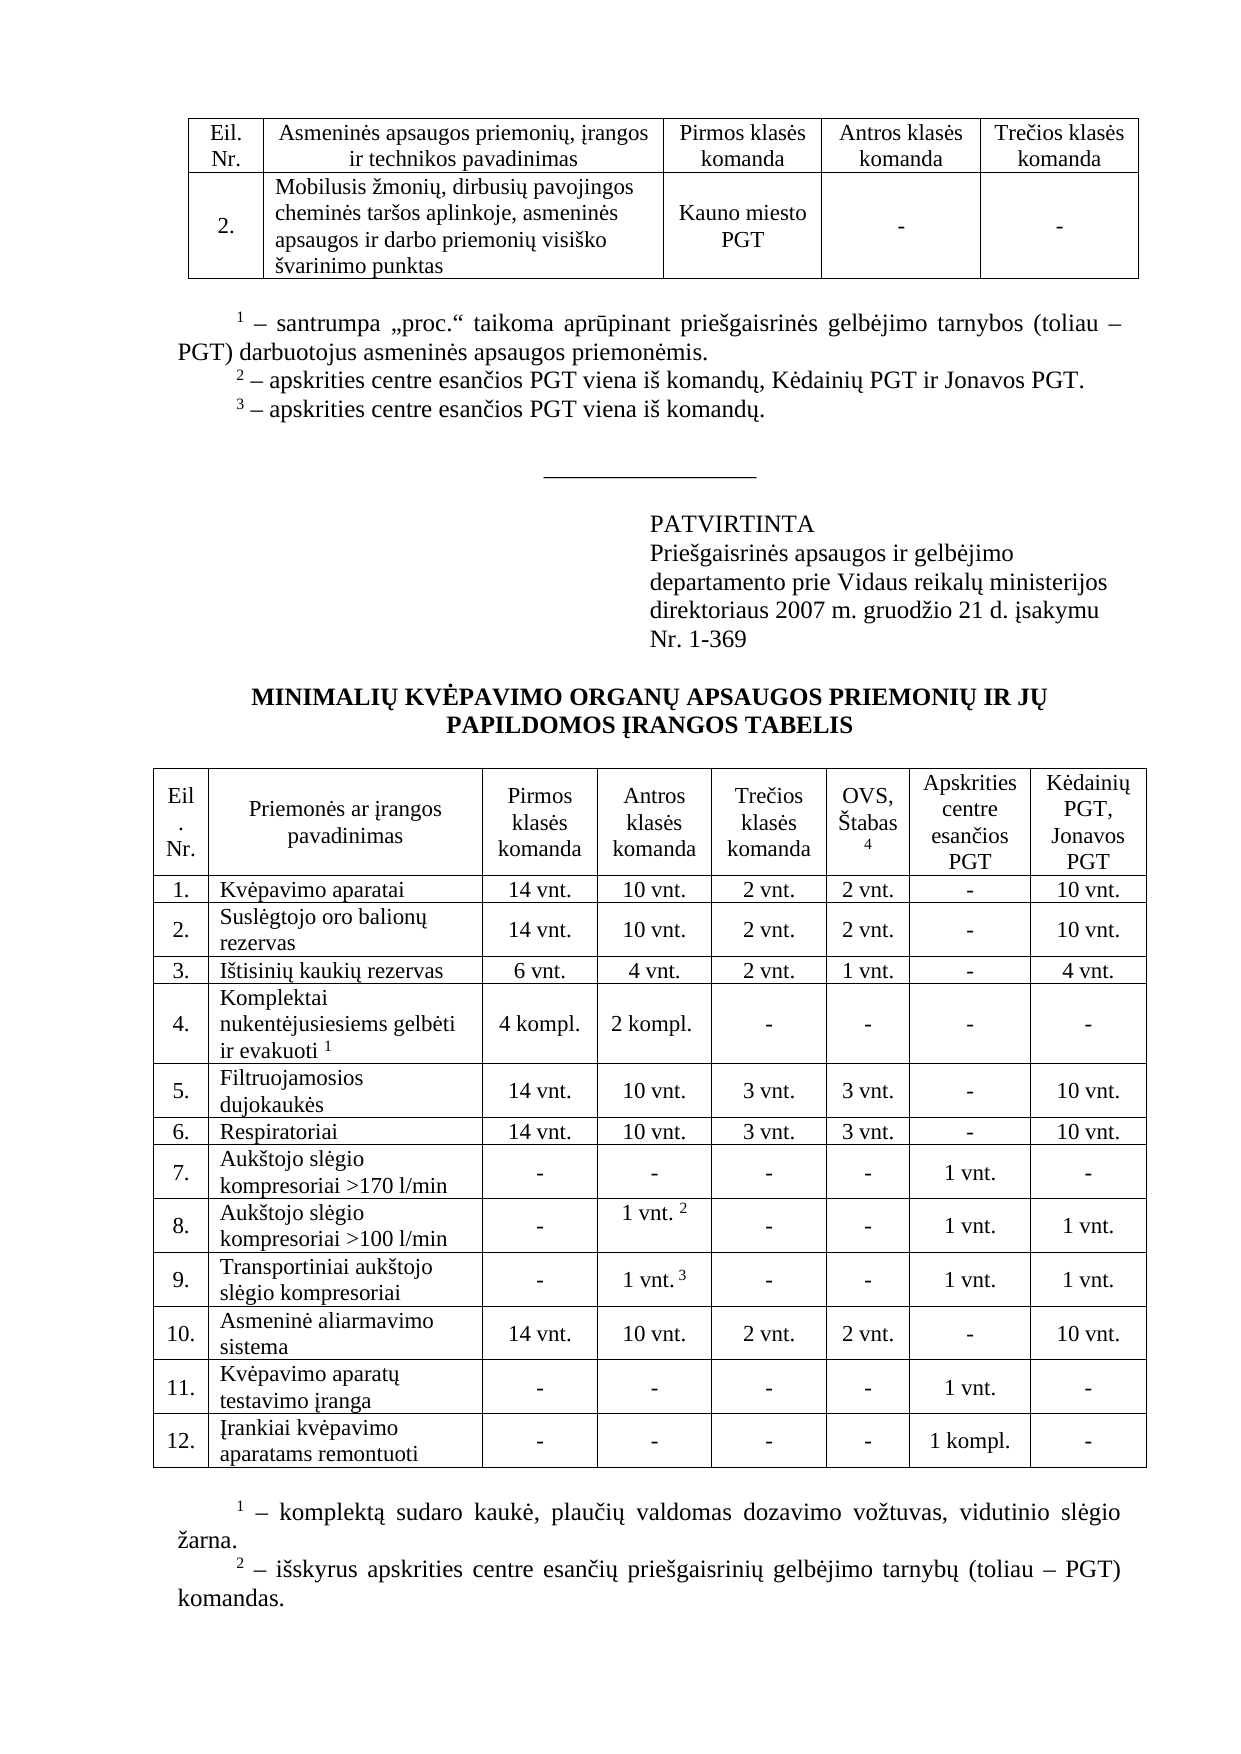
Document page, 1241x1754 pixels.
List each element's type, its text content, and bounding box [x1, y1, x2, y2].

table_cell 10 vnt. [1031, 876, 1146, 902]
table_cell 4. [154, 984, 208, 1063]
table_cell 1 vnt. [910, 1360, 1030, 1413]
table_cell - [483, 1199, 597, 1252]
table_cell 4 kompl. [483, 984, 597, 1063]
table_cell 14 vnt. [483, 1307, 597, 1359]
table_cell - [827, 1199, 909, 1252]
table_cell - [910, 903, 1030, 956]
table_cell 9. [154, 1253, 208, 1306]
table_header Eil. Nr. [189, 119, 263, 172]
table_cell - [822, 173, 980, 278]
table_header Pirmos klasės komanda [483, 769, 597, 874]
table_header Antros klasės komanda [822, 119, 980, 172]
table_cell - [712, 1199, 826, 1252]
table_cell 2 vnt. [712, 957, 826, 983]
table_cell 1 vnt. [910, 1253, 1030, 1306]
table_cell 6 vnt. [483, 957, 597, 983]
table_cell 7. [154, 1145, 208, 1198]
table_header Asmeninės apsaugos priemonių, įrangos ir technikos pavadinimas [264, 119, 663, 172]
table_cell Aukštojo slėgio kompresoriai >170 l/min [209, 1145, 482, 1198]
table_cell Komplektai nukentėjusiesiems gelbėti ir evakuoti 1 [209, 984, 482, 1063]
table_header Antros klasės komanda [598, 769, 711, 874]
table_cell 14 vnt. [483, 876, 597, 902]
table_cell 3 vnt. [827, 1064, 909, 1117]
table_cell - [1031, 1145, 1146, 1198]
table_cell 1 vnt. 2 [598, 1199, 711, 1252]
table_cell - [910, 984, 1030, 1063]
table_cell 2. [189, 173, 263, 278]
table_cell 8. [154, 1199, 208, 1252]
table_cell - [981, 173, 1138, 278]
table_cell 4 vnt. [598, 957, 711, 983]
text MINIMALIŲ KVĖPAVIMO ORGANŲ APSAUGOS PRIEMONIŲ IR JŲ PAPILDOMOS ĮRANGOS TABELIS [177, 682, 1122, 739]
table_cell 1 vnt. [1031, 1253, 1146, 1306]
table_cell - [598, 1414, 711, 1467]
table_cell - [598, 1360, 711, 1413]
table_cell 2 vnt. [827, 903, 909, 956]
table_cell 12. [154, 1414, 208, 1467]
table_header Kėdainių PGT, Jonavos PGT [1031, 769, 1146, 874]
table_cell Įrankiai kvėpavimo aparatams remontuoti [209, 1414, 482, 1467]
table_cell 10 vnt. [1031, 1118, 1146, 1144]
table_cell - [712, 1414, 826, 1467]
table_cell - [827, 1360, 909, 1413]
table_cell 3. [154, 957, 208, 983]
table_cell - [712, 1360, 826, 1413]
table_cell 2 vnt. [712, 903, 826, 956]
table_cell - [483, 1414, 597, 1467]
table_cell 2 kompl. [598, 984, 711, 1063]
table_cell 1 kompl. [910, 1414, 1030, 1467]
table_cell 11. [154, 1360, 208, 1413]
table_cell 10 vnt. [598, 903, 711, 956]
table_cell - [483, 1145, 597, 1198]
table_cell Kvėpavimo aparatų testavimo įranga [209, 1360, 482, 1413]
table_cell - [1031, 1414, 1146, 1467]
table_cell 2 vnt. [827, 876, 909, 902]
table_cell 2 vnt. [712, 1307, 826, 1359]
table_cell 4 vnt. [1031, 957, 1146, 983]
table_cell 10 vnt. [598, 1307, 711, 1359]
table_cell Suslėgtojo oro balionų rezervas [209, 903, 482, 956]
table_cell - [827, 984, 909, 1063]
table_header Priemonės ar įrangos pavadinimas [209, 769, 482, 874]
table_cell 3 vnt. [712, 1064, 826, 1117]
table_cell 2 vnt. [712, 876, 826, 902]
table_cell - [1031, 984, 1146, 1063]
text 3 – apskrities centre esančios PGT viena iš komandų. [177, 394, 1122, 423]
table_cell - [712, 1253, 826, 1306]
table_cell - [827, 1145, 909, 1198]
table_cell - [910, 876, 1030, 902]
text 1 – komplektą sudaro kaukė, plaučių valdomas dozavimo vožtuvas, vidutinio slėgio žarna. [177, 1497, 1122, 1554]
table_cell 1 vnt. [1031, 1199, 1146, 1252]
text Priešgaisrinės apsaugos ir gelbėjimo departamento prie Vidaus reikalų ministerijos direktoriaus 2007 m. gruodžio 21 d. įsakymu Nr. 1-369 [649, 538, 1122, 653]
table_cell - [1031, 1360, 1146, 1413]
table_cell - [483, 1253, 597, 1306]
table_cell 6. [154, 1118, 208, 1144]
table_cell 10. [154, 1307, 208, 1359]
table_cell - [598, 1145, 711, 1198]
table_cell 10 vnt. [1031, 1064, 1146, 1117]
table_cell 1. [154, 876, 208, 902]
text PATVIRTINTA [649, 509, 1122, 538]
table_cell 1 vnt. 3 [598, 1253, 711, 1306]
text 2 – apskrities centre esančios PGT viena iš komandų, Kėdainių PGT ir Jonavos PGT. [177, 366, 1122, 394]
table_cell - [712, 984, 826, 1063]
table_cell - [827, 1253, 909, 1306]
table_header Pirmos klasės komanda [664, 119, 821, 172]
table_header Trečios klasės komanda [981, 119, 1138, 172]
table_cell Asmeninė aliarmavimo sistema [209, 1307, 482, 1359]
table_cell - [712, 1145, 826, 1198]
table_cell - [483, 1360, 597, 1413]
table_cell Ištisinių kaukių rezervas [209, 957, 482, 983]
table_cell 14 vnt. [483, 1118, 597, 1144]
table_header Eil. Nr. [154, 769, 208, 874]
table_cell 5. [154, 1064, 208, 1117]
table_cell 3 vnt. [712, 1118, 826, 1144]
table_cell 14 vnt. [483, 903, 597, 956]
table_cell 14 vnt. [483, 1064, 597, 1117]
table_cell Mobilusis žmonių, dirbusių pavojingos cheminės taršos aplinkoje, asmeninės apsaugos ir darbo priemonių visiško švarinimo punktas [264, 173, 663, 278]
table_cell Aukštojo slėgio kompresoriai >100 l/min [209, 1199, 482, 1252]
table_cell 10 vnt. [598, 1118, 711, 1144]
table_cell - [910, 1307, 1030, 1359]
table_cell Transportiniai aukštojo slėgio kompresoriai [209, 1253, 482, 1306]
table_cell - [910, 1118, 1030, 1144]
table_cell 2. [154, 903, 208, 956]
text 1 – santrumpa „proc.“ taikoma aprūpinant priešgaisrinės gelbėjimo tarnybos (toliau – PGT) darbuotojus asmeninės apsaugos priemonėmis. [177, 308, 1122, 366]
table_cell 10 vnt. [598, 1064, 711, 1117]
table_header Apskrities centre esančios PGT [910, 769, 1030, 874]
table_cell 1 vnt. [910, 1145, 1030, 1198]
table_cell 10 vnt. [1031, 903, 1146, 956]
table_cell - [910, 957, 1030, 983]
table_cell - [827, 1414, 909, 1467]
table_cell 3 vnt. [827, 1118, 909, 1144]
table_cell 1 vnt. [910, 1199, 1030, 1252]
table_cell 1 vnt. [827, 957, 909, 983]
text 2 – išskyrus apskrities centre esančių priešgaisrinių gelbėjimo tarnybų (toliau – PGT) komandas. [177, 1554, 1122, 1612]
table_cell 2 vnt. [827, 1307, 909, 1359]
table_header OVS, Štabas 4 [827, 769, 909, 874]
table_header Trečios klasės komanda [712, 769, 826, 874]
table_cell Kauno miesto PGT [664, 173, 821, 278]
table_cell 10 vnt. [598, 876, 711, 902]
table_cell Kvėpavimo aparatai [209, 876, 482, 902]
text _________________ [177, 452, 1122, 481]
table_cell Respiratoriai [209, 1118, 482, 1144]
table_cell 10 vnt. [1031, 1307, 1146, 1359]
table_cell - [910, 1064, 1030, 1117]
table_cell Filtruojamosios dujokaukės [209, 1064, 482, 1117]
